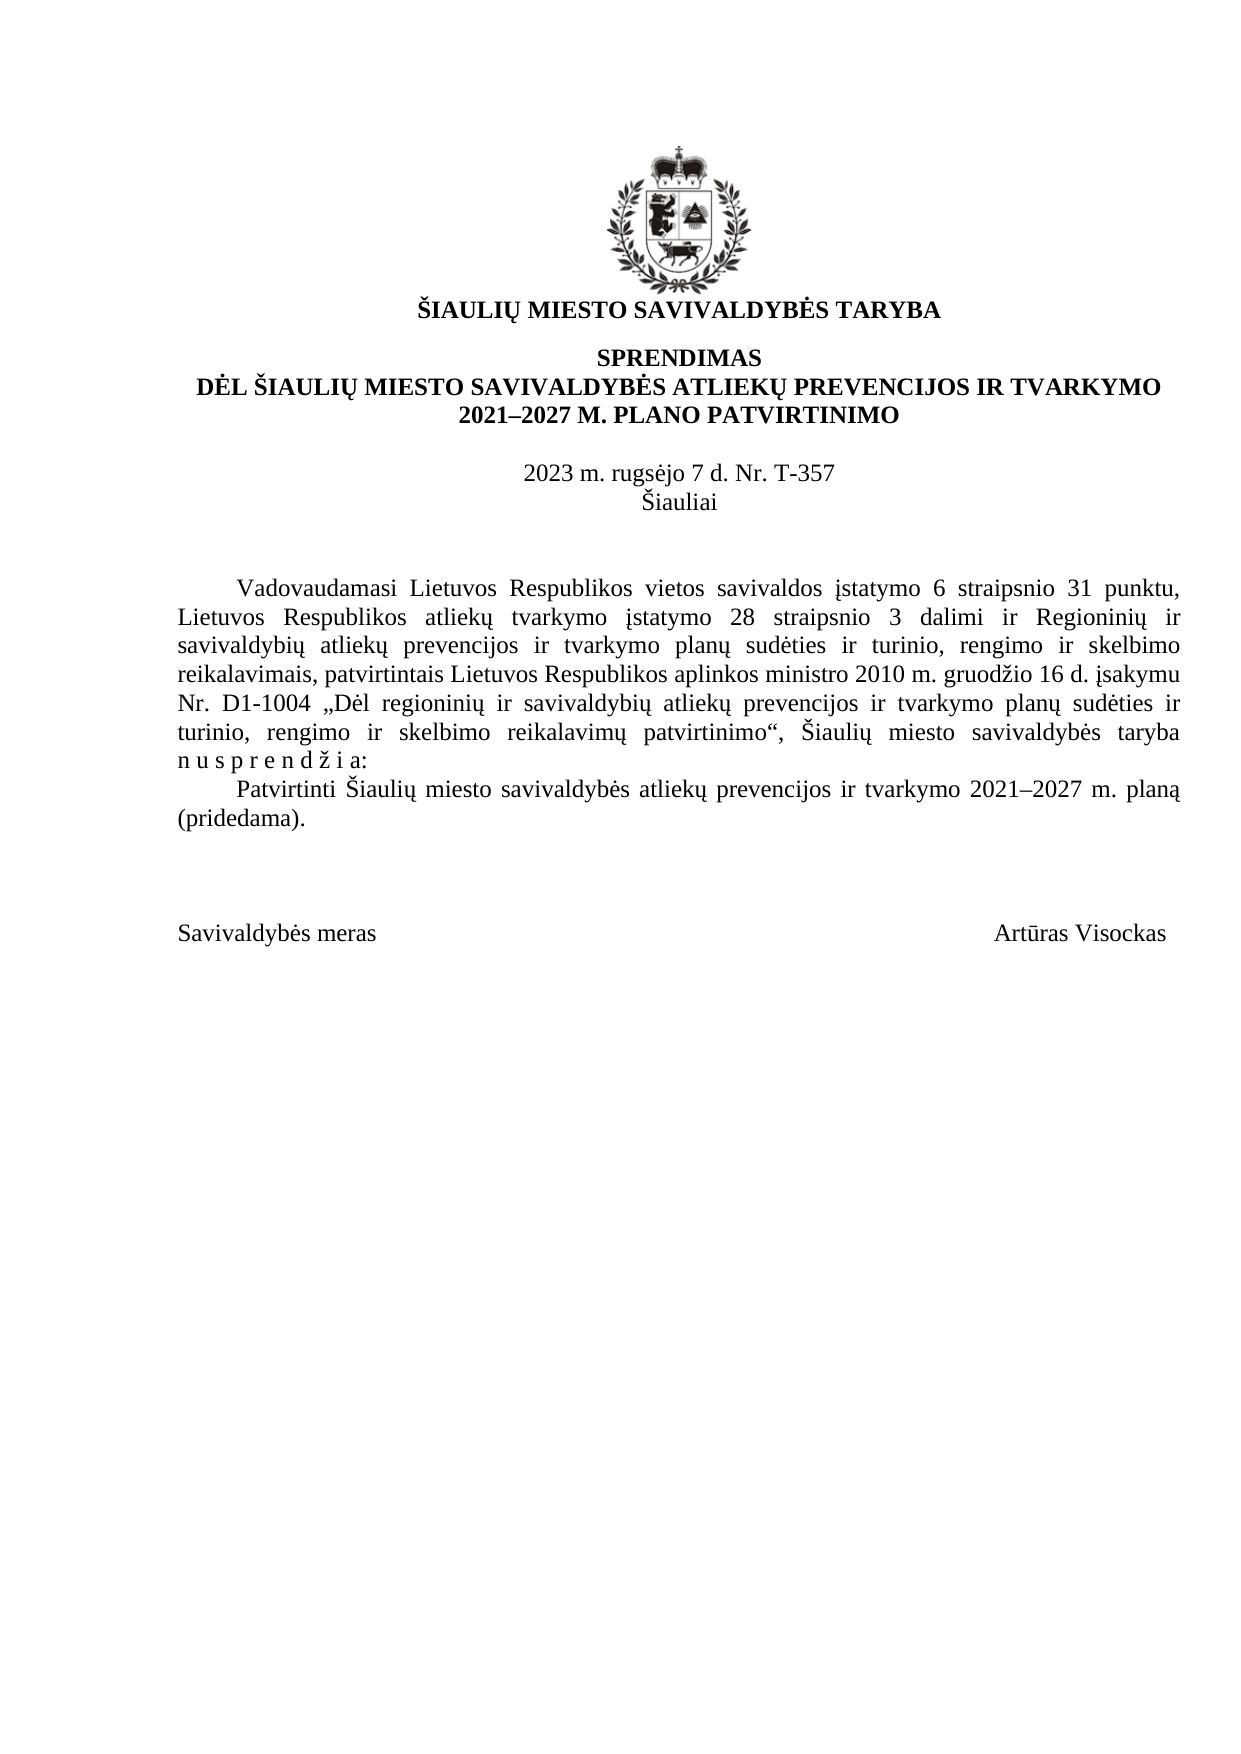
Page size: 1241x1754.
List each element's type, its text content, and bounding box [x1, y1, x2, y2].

text Savivaldybės meras Artūras Visockas [177, 918, 1181, 947]
text Šiauliai [177, 487, 1181, 515]
text ŠIAULIŲ MIESTO SAVIVALDYBĖS TARYBA [177, 295, 1181, 324]
text Patvirtinti Šiaulių miesto savivaldybės atliekų prevencijos ir tvarkymo 2021–2027 m. planą (pridedama). [177, 774, 1181, 832]
text SPRENDIMAS [177, 343, 1181, 372]
text 2023 m. rugsėjo 7 d. Nr. T-357 [177, 458, 1181, 487]
text Vadovaudamasi Lietuvos Respublikos vietos savivaldos įstatymo 6 straipsnio 31 punktu, Lietuvos Respublikos atliekų tvarkymo įstatymo 28 straipsnio 3 dalimi ir Regioninių ir savivaldybių atliekų prevencijos ir tvarkymo planų sudėties ir turinio, rengimo ir skelbimo reikalavimais, patvirtintais Lietuvos Respublikos aplinkos ministro 2010 m. gruodžio 16 d. įsakymu Nr. D1-1004 „Dėl regioninių ir savivaldybių atliekų prevencijos ir tvarkymo planų sudėties ir turinio, rengimo ir skelbimo reikalavimų patvirtinimo“, Šiaulių miesto savivaldybės taryba n u s p r e n d ž i a: [177, 573, 1181, 774]
text DĖL ŠIAULIŲ MIESTO SAVIVALDYBĖS ATLIEKŲ PREVENCIJOS IR TVARKYMO 2021–2027 M. PLANO PATVIRTINIMO [177, 372, 1181, 429]
